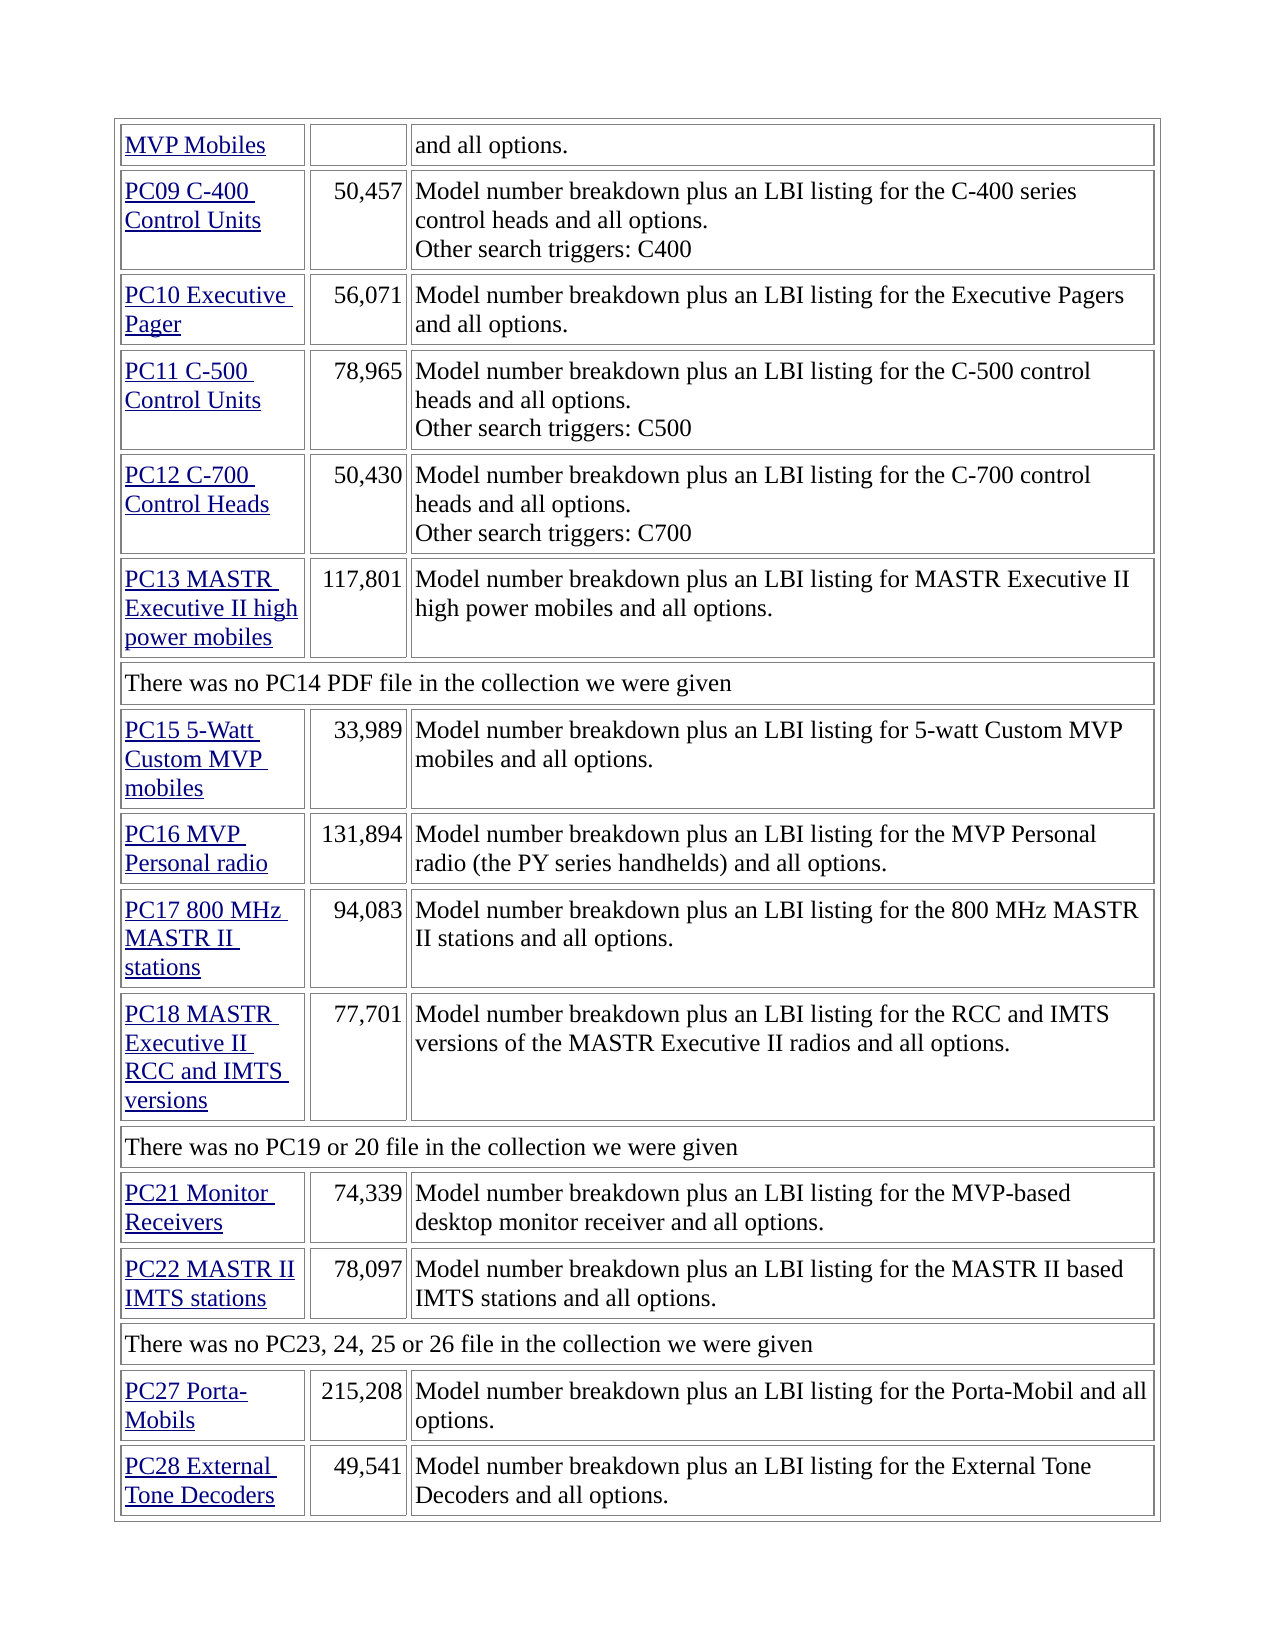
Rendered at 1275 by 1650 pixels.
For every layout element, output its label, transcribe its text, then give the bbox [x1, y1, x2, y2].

table_cell 131,894 [307, 808, 408, 883]
table_cell Model number breakdown plus an LBI listing for the 800 MHz MASTR II stations and all options. [409, 883, 1157, 987]
table_cell Model number breakdown plus an LBI listing for the MVP-based desktop monitor receiver and all options. [409, 1167, 1157, 1242]
table_cell Model number breakdown plus an LBI listing for the MVP Personal radio (the PY series handhelds) and all options. [409, 808, 1157, 883]
table_cell [307, 119, 408, 165]
table_cell 50,430 [307, 449, 408, 553]
table_cell Model number breakdown plus an LBI listing for the RCC and IMTS versions of the MASTR Executive II radios and all options. [409, 987, 1157, 1120]
table_cell Model number breakdown plus an LBI listing for the Porta-Mobil and all options. [409, 1364, 1157, 1440]
table_cell 49,541 [307, 1440, 408, 1515]
table_cell There was no PC14 PDF file in the collection we were given [118, 657, 1157, 703]
table_cell 78,965 [307, 344, 408, 448]
table_cell There was no PC23, 24, 25 or 26 file in the collection we were given [118, 1318, 1157, 1364]
table_cell Model number breakdown plus an LBI listing for the Executive Pagers and all options. [409, 269, 1157, 344]
table_cell PC15 5-Watt Custom MVP mobiles [118, 704, 307, 808]
table_cell PC17 800 MHz MASTR II stations [118, 883, 307, 987]
table_cell PC22 MASTR II IMTS stations [118, 1242, 307, 1318]
table_cell 215,208 [307, 1365, 408, 1440]
table_cell PC16 MVP Personal radio [118, 808, 307, 883]
table_cell There was no PC19 or 20 file in the collection we were given [118, 1120, 1157, 1167]
table_cell 33,989 [307, 705, 408, 808]
table_cell PC28 External Tone Decoders [118, 1440, 307, 1515]
table_cell and all options. [409, 119, 1157, 165]
table_cell Model number breakdown plus an LBI listing for the External Tone Decoders and all options. [409, 1440, 1157, 1515]
table_cell PC13 MASTR Executive II high power mobiles [118, 553, 307, 657]
table_cell PC27 Porta-Mobils [118, 1364, 307, 1440]
table_cell 117,801 [307, 553, 408, 657]
table_cell PC21 Monitor Receivers [118, 1167, 307, 1242]
table_cell 77,701 [307, 987, 408, 1120]
table_cell Model number breakdown plus an LBI listing for the C-400 series control heads and all options. Other search triggers: C400 [409, 165, 1157, 269]
table_cell 74,339 [307, 1168, 408, 1242]
table_cell Model number breakdown plus an LBI listing for 5-watt Custom MVP mobiles and all options. [409, 704, 1157, 808]
table_cell Model number breakdown plus an LBI listing for the MASTR II based IMTS stations and all options. [409, 1242, 1157, 1318]
table_cell Model number breakdown plus an LBI listing for the C-700 control heads and all options. Other search triggers: C700 [409, 449, 1157, 553]
table_cell 78,097 [307, 1242, 408, 1318]
table_cell PC18 MASTR Executive II RCC and IMTS versions [118, 987, 307, 1120]
table_cell PC09 C-400 Control Units [118, 165, 307, 269]
table_cell PC10 Executive Pager [118, 269, 307, 344]
table_cell Model number breakdown plus an LBI listing for MASTR Executive II high power mobiles and all options. [409, 553, 1157, 657]
table_cell MVP Mobiles [118, 119, 307, 165]
table_cell 94,083 [307, 883, 408, 987]
table_cell 50,457 [307, 165, 408, 269]
table_cell PC11 C-500 Control Units [118, 344, 307, 448]
table_cell Model number breakdown plus an LBI listing for the C-500 control heads and all options. Other search triggers: C500 [409, 344, 1157, 448]
table_cell PC12 C-700 Control Heads [118, 449, 307, 553]
table_cell 56,071 [307, 269, 408, 344]
